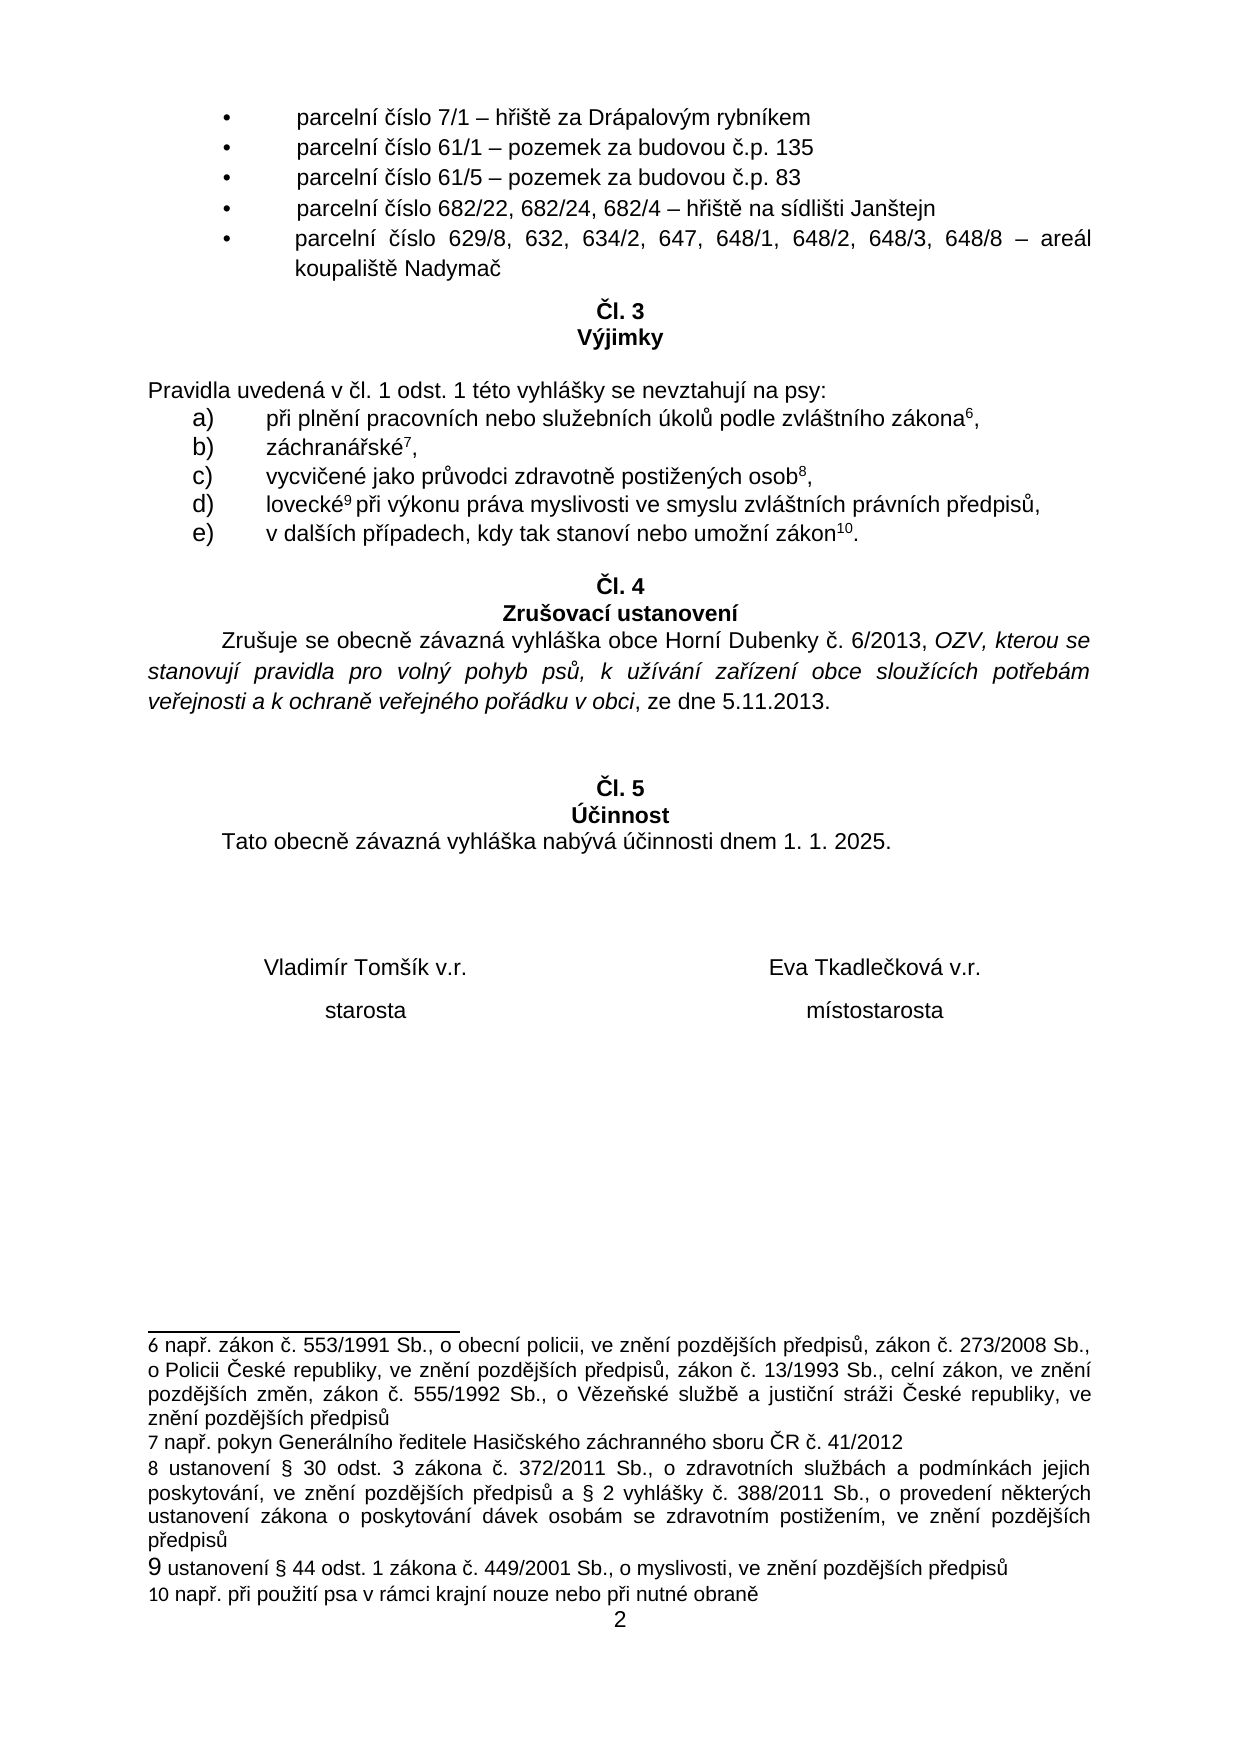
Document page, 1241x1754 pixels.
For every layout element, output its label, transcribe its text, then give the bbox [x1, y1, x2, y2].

text Zrušovací ustanovení [148, 599, 1093, 626]
list vycvičené jako průvodci zdravotně postižených osob, [192, 461, 1093, 489]
text Pravidla uvedená v čl. 1 odst. 1 této vyhlášky se nevztahují na psy: [148, 377, 1093, 403]
text Čl. 5 [148, 775, 1093, 802]
text • parcelní číslo 629/8, 632, 634/2, 647, 648/1, 648/2, 648/3, 648/8 – areál koupaliště Nadymač [223, 225, 1093, 281]
list v dalších případech, kdy tak stanoví nebo umožní zákon. [192, 518, 1093, 547]
list např. při použití psa v rámci krajní nouze nebo při nutné obraně [148, 1581, 1093, 1606]
text Zrušuje se obecně závazná vyhláška obce Horní Dubenky č. 6/2013, OZV, kterou se stanovují pravidla pro volný pohyb psů, k užívání zařízení obce sloužících potřebám veřejnosti a k ochraně veřejného pořádku v obci, ze dne 5.11.2013. [148, 626, 1093, 714]
list např. zákon č. 553/1991 Sb., o obecní policii, ve znění pozdějších předpisů, zákon č. 273/2008 Sb., o Policii České republiky, ve znění pozdějších předpisů, zákon č. 13/1993 Sb., celní zákon, ve znění pozdějších změn, zákon č. 555/1992 Sb., o Vězeňské službě a justiční stráži České republiky, ve znění pozdějších předpisů [148, 1332, 1093, 1429]
text Eva Tkadlečková v.r. [657, 954, 1093, 980]
text Výjimky [148, 324, 1093, 350]
list záchranářské, [192, 432, 1093, 461]
text Tato obecně závazná vyhláška nabývá účinnosti dnem 1. 1. 2025. [148, 828, 1093, 854]
list např. pokyn Generálního ředitele Hasičského záchranného sboru ČR č. 41/2012 [148, 1429, 1093, 1455]
list lovecké při výkonu práva myslivosti ve smyslu zvláštních právních předpisů, [192, 489, 1093, 518]
text místostarosta [657, 997, 1093, 1023]
text Vladimír Tomšík v.r. [148, 954, 583, 980]
text • parcelní číslo 61/5 – pozemek za budovou č.p. 83 [223, 164, 1093, 191]
list ustanovení § 44 odst. 1 zákona č. 449/2001 Sb., o myslivosti, ve znění pozdějších předpisů [148, 1552, 1093, 1581]
text starosta [148, 997, 583, 1023]
text • parcelní číslo 682/22, 682/24, 682/4 – hřiště na sídlišti Janštejn [223, 194, 1093, 221]
list při plnění pracovních nebo služebních úkolů podle zvláštního zákona, [192, 403, 1093, 432]
list ustanovení § 30 odst. 3 zákona č. 372/2011 Sb., o zdravotních službách a podmínkách jejich poskytování, ve znění pozdějších předpisů a § 2 vyhlášky č. 388/2011 Sb., o provedení některých ustanovení zákona o poskytování dávek osobám se zdravotním postižením, ve znění pozdějších předpisů [148, 1455, 1093, 1552]
text Čl. 4 [148, 573, 1093, 599]
text • parcelní číslo 61/1 – pozemek za budovou č.p. 135 [223, 134, 1093, 161]
text Účinnost [148, 802, 1093, 828]
text Čl. 3 [148, 298, 1093, 324]
text • parcelní číslo 7/1 – hřiště za Drápalovým rybníkem [223, 104, 1093, 130]
